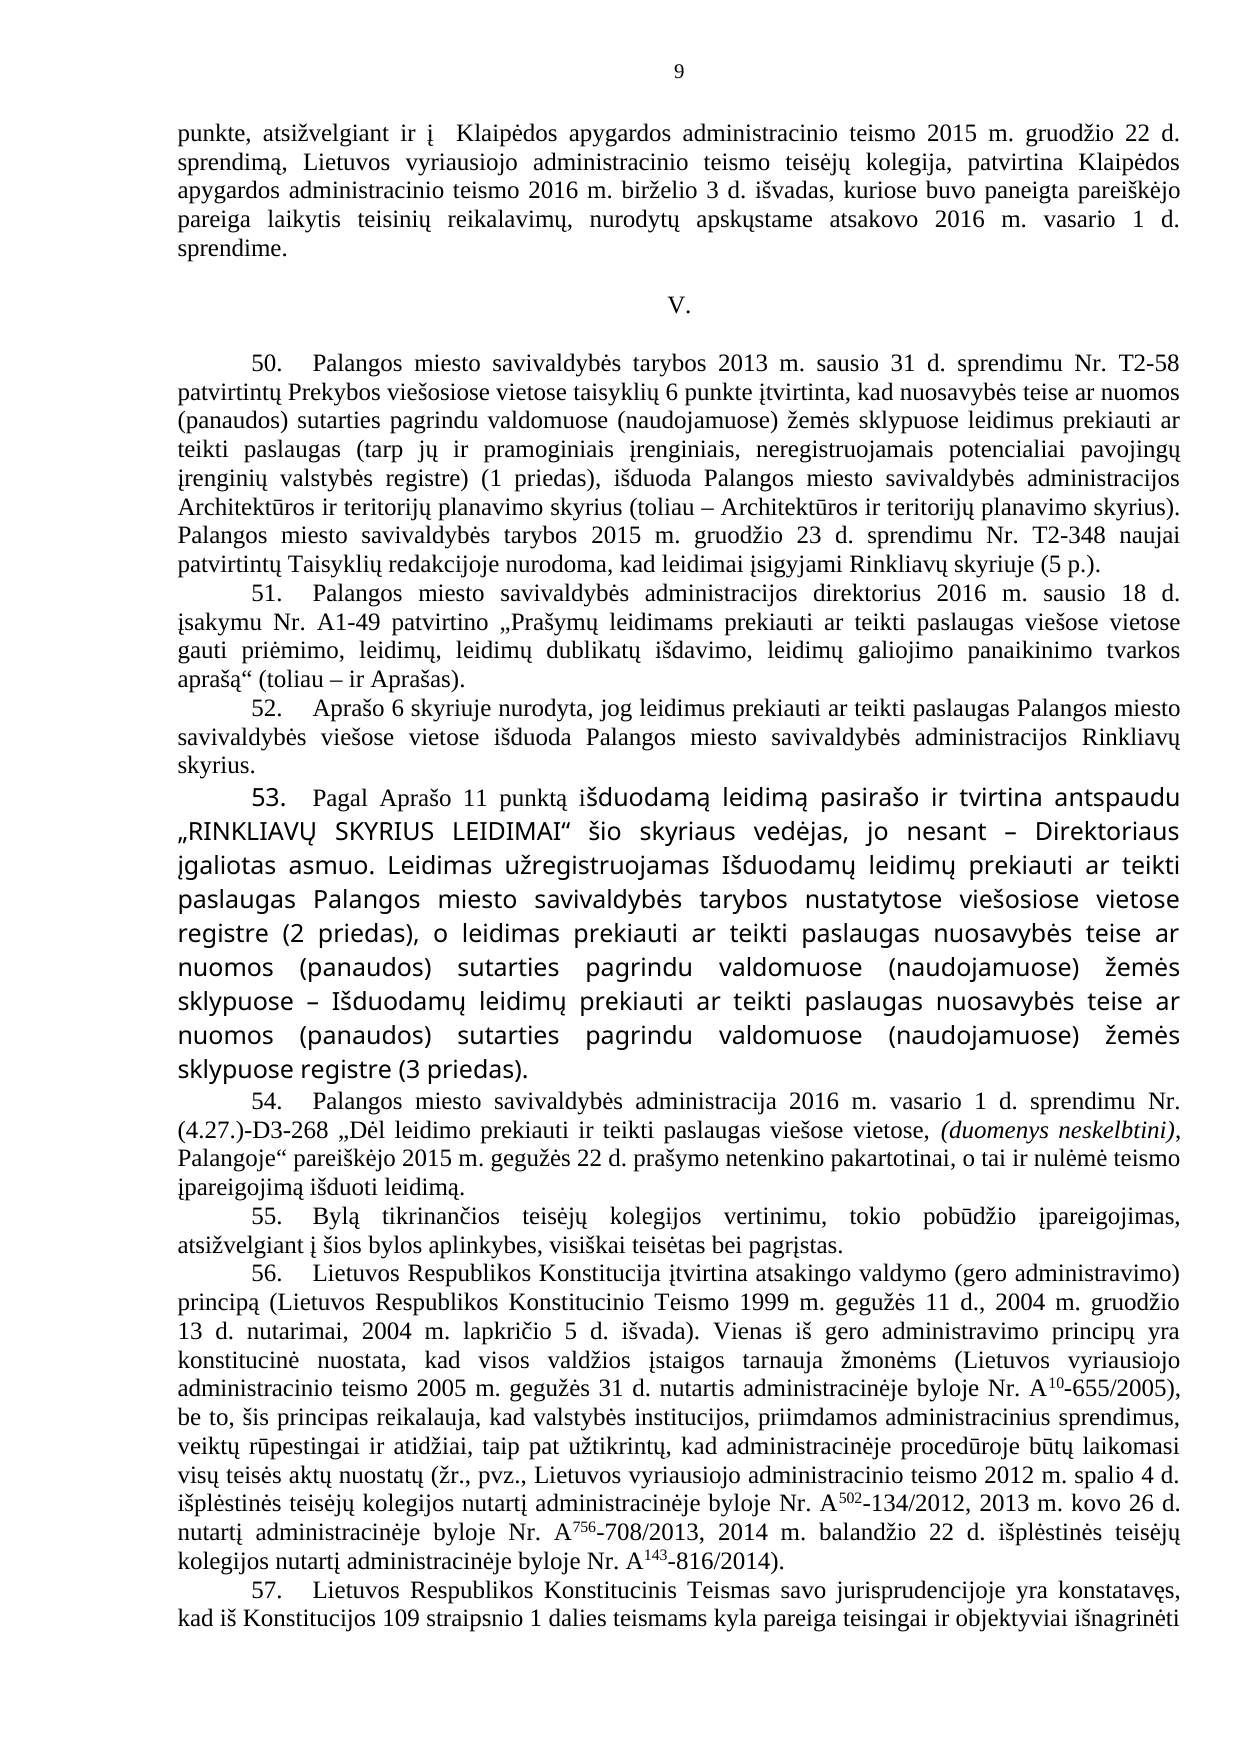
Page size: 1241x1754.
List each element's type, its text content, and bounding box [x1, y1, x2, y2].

text 51. Palangos miesto savivaldybės administracijos direktorius 2016 m. sausio 18 d. įsakymu Nr. A1-49 patvirtino „Prašymų leidimams prekiauti ar teikti paslaugas viešose vietose gauti priėmimo, leidimų, leidimų dublikatų išdavimo, leidimų galiojimo panaikinimo tvarkos aprašą“ (toliau – ir Aprašas). [177, 578, 1181, 693]
text 54. Palangos miesto savivaldybės administracija 2016 m. vasario 1 d. sprendimu Nr. (4.27.)-D3-268 „Dėl leidimo prekiauti ir teikti paslaugas viešose vietose, (duomenys neskelbtini), Palangoje“ pareiškėjo 2015 m. gegužės 22 d. prašymo netenkino pakartotinai, o tai ir nulėmė teismo įpareigojimą išduoti leidimą. [177, 1086, 1181, 1201]
text 56. Lietuvos Respublikos Konstitucija įtvirtina atsakingo valdymo (gero administravimo) principą (Lietuvos Respublikos Konstitucinio Teismo 1999 m. gegužės 11 d., 2004 m. gruodžio 13 d. nutarimai, 2004 m. lapkričio 5 d. išvada). Vienas iš gero administravimo principų yra konstitucinė nuostata, kad visos valdžios įstaigos tarnauja žmonėms (Lietuvos vyriausiojo administracinio teismo 2005 m. gegužės 31 d. nutartis administracinėje byloje Nr. A10-655/2005), be to, šis principas reikalauja, kad valstybės institucijos, priimdamos administracinius sprendimus, veiktų rūpestingai ir atidžiai, taip pat užtikrintų, kad administracinėje procedūroje būtų laikomasi visų teisės aktų nuostatų (žr., pvz., Lietuvos vyriausiojo administracinio teismo 2012 m. spalio 4 d. išplėstinės teisėjų kolegijos nutartį administracinėje byloje Nr. A502-134/2012, 2013 m. kovo 26 d. nutartį administracinėje byloje Nr. A756-708/2013, 2014 m. balandžio 22 d. išplėstinės teisėjų kolegijos nutartį administracinėje byloje Nr. A143-816/2014). [177, 1258, 1181, 1575]
text punkte, atsižvelgiant ir į Klaipėdos apygardos administracinio teismo 2015 m. gruodžio 22 d. sprendimą, Lietuvos vyriausiojo administracinio teismo teisėjų kolegija, patvirtina Klaipėdos apygardos administracinio teismo 2016 m. birželio 3 d. išvadas, kuriose buvo paneigta pareiškėjo pareiga laikytis teisinių reikalavimų, nurodytų apskųstame atsakovo 2016 m. vasario 1 d. sprendime. [177, 118, 1181, 262]
text 55. Bylą tikrinančios teisėjų kolegijos vertinimu, tokio pobūdžio įpareigojimas, atsižvelgiant į šios bylos aplinkybes, visiškai teisėtas bei pagrįstas. [177, 1201, 1181, 1258]
text 52. Aprašo 6 skyriuje nurodyta, jog leidimus prekiauti ar teikti paslaugas Palangos miesto savivaldybės viešose vietose išduoda Palangos miesto savivaldybės administracijos Rinkliavų skyrius. [177, 693, 1181, 779]
text 57. Lietuvos Respublikos Konstitucinis Teismas savo jurisprudencijoje yra konstatavęs, kad iš Konstitucijos 109 straipsnio 1 dalies teismams kyla pareiga teisingai ir objektyviai išnagrinėti [177, 1575, 1181, 1632]
text 53. Pagal Aprašo 11 punktą išduodamą leidimą pasirašo ir tvirtina antspaudu „RINKLIAVŲ SKYRIUS LEIDIMAI“ šio skyriaus vedėjas, jo nesant – Direktoriaus įgaliotas asmuo. Leidimas užregistruojamas Išduodamų leidimų prekiauti ar teikti paslaugas Palangos miesto savivaldybės tarybos nustatytose viešosiose vietose registre (2 priedas), o leidimas prekiauti ar teikti paslaugas nuosavybės teise ar nuomos (panaudos) sutarties pagrindu valdomuose (naudojamuose) žemės sklypuose – Išduodamų leidimų prekiauti ar teikti paslaugas nuosavybės teise ar nuomos (panaudos) sutarties pagrindu valdomuose (naudojamuose) žemės sklypuose registre (3 priedas). [177, 779, 1181, 1086]
text 50. Palangos miesto savivaldybės tarybos 2013 m. sausio 31 d. sprendimu Nr. T2-58 patvirtintų Prekybos viešosiose vietose taisyklių 6 punkte įtvirtinta, kad nuosavybės teise ar nuomos (panaudos) sutarties pagrindu valdomuose (naudojamuose) žemės sklypuose leidimus prekiauti ar teikti paslaugas (tarp jų ir pramoginiais įrenginiais, neregistruojamais potencialiai pavojingų įrenginių valstybės registre) (1 priedas), išduoda Palangos miesto savivaldybės administracijos Architektūros ir teritorijų planavimo skyrius (toliau – Architektūros ir teritorijų planavimo skyrius). Palangos miesto savivaldybės tarybos 2015 m. gruodžio 23 d. sprendimu Nr. T2-348 naujai patvirtintų Taisyklių redakcijoje nurodoma, kad leidimai įsigyjami Rinkliavų skyriuje (5 p.). [177, 348, 1181, 578]
text V. [177, 291, 1181, 319]
